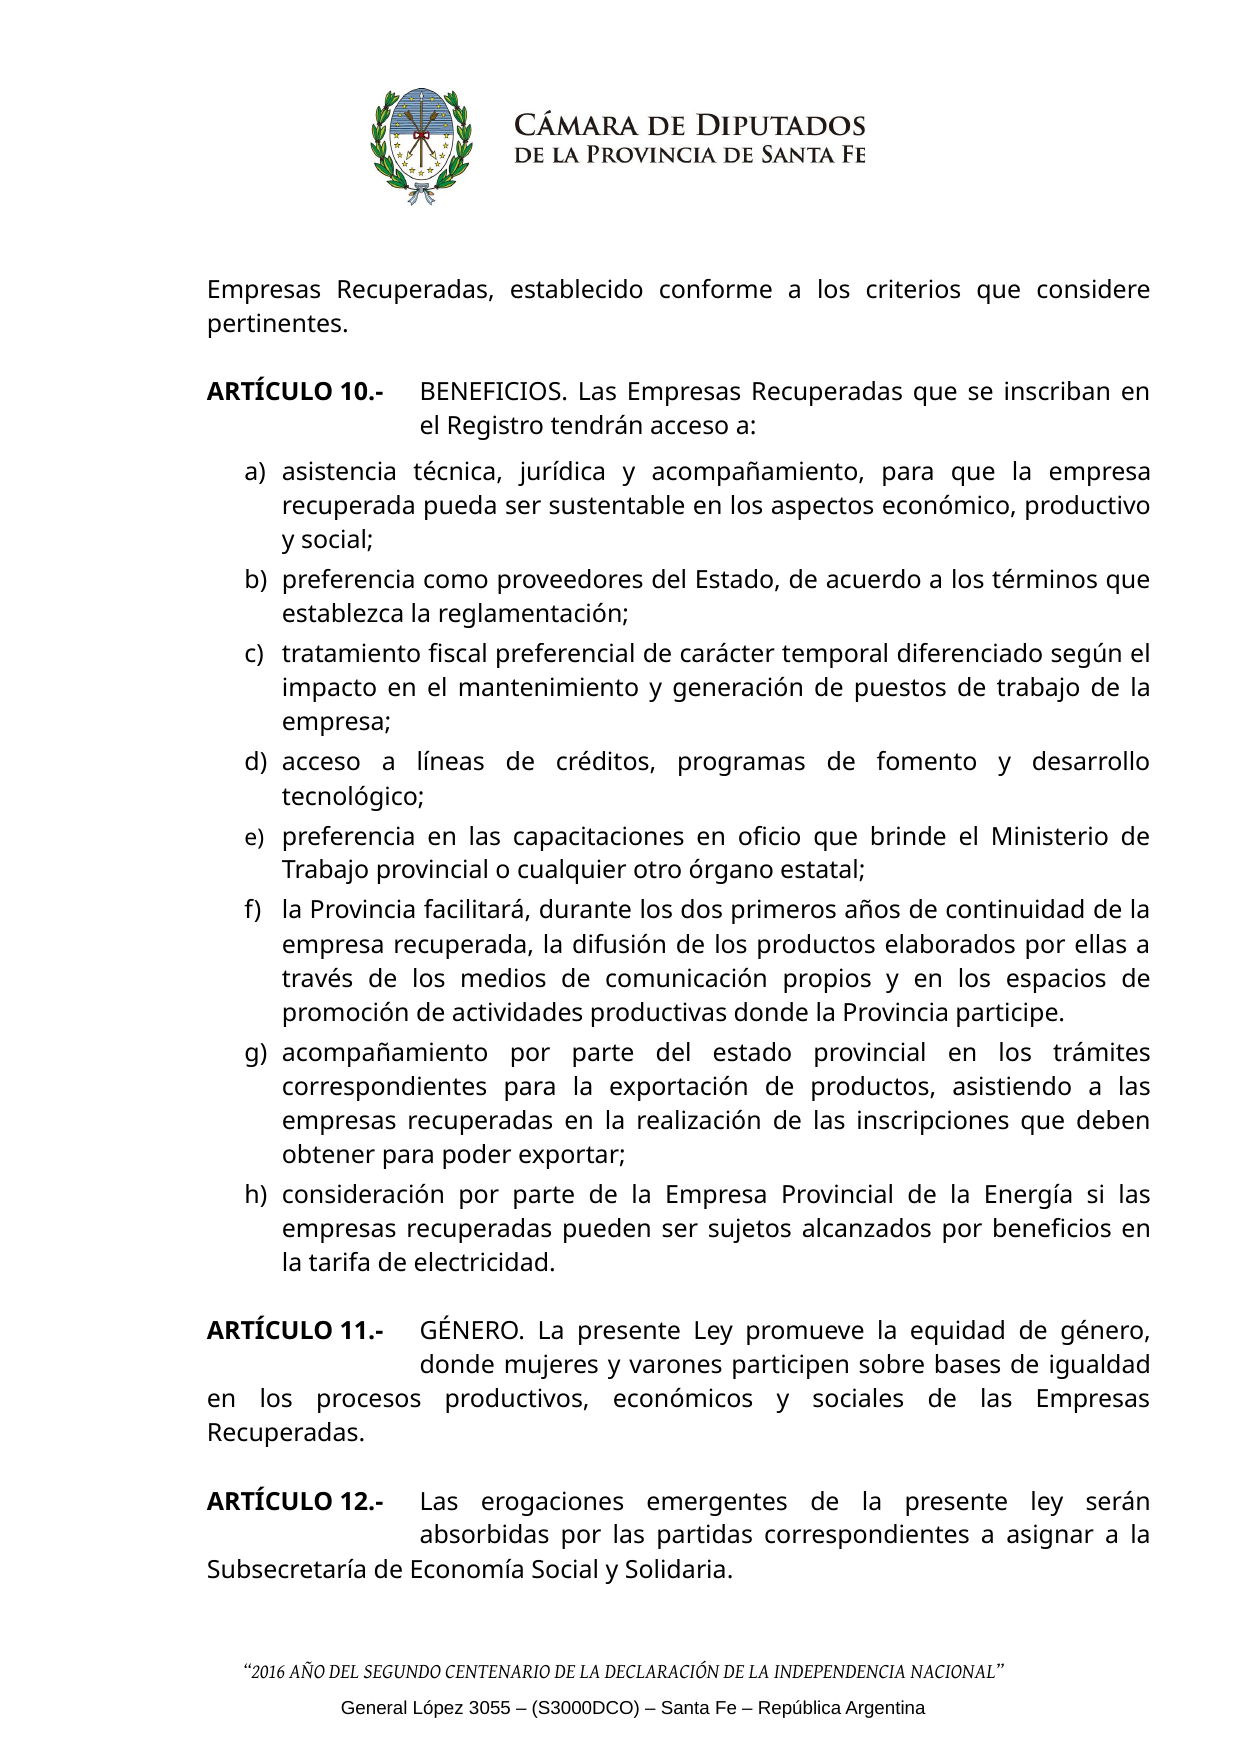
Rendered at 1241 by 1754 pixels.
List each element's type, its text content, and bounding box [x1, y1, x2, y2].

list asistencia técnica, jurídica y acompañamiento, para que la empresa recuperada pueda ser sustentable en los aspectos económico, productivo y social; [244, 454, 1152, 556]
table_header ARTÍCULO 12.- [207, 1483, 419, 1533]
text BENEFICIOS. Las Empresas Recuperadas que se inscriban en el Registro tendrán acceso a: [207, 374, 1152, 442]
list acompañamiento por parte del estado provincial en los trámites correspondientes para la exportación de productos, asistiendo a las empresas recuperadas en la realización de las inscripciones que deben obtener para poder exportar; [244, 1034, 1152, 1171]
text GÉNERO. La presente Ley promueve la equidad de género, donde mujeres y varones participen sobre bases de igualdad en los procesos productivos, económicos y sociales de las Empresas Recuperadas. [207, 1313, 1152, 1449]
list preferencia como proveedores del Estado, de acuerdo a los términos que establezca la reglamentación; [244, 562, 1152, 630]
list acceso a líneas de créditos, programas de fomento y desarrollo tecnológico; [244, 744, 1152, 812]
text Las erogaciones emergentes de la presente ley serán absorbidas por las partidas correspondientes a asignar a la Subsecretaría de Economía Social y Solidaria. [207, 1483, 1152, 1585]
text Empresas Recuperadas, establecido conforme a los criterios que considere pertinentes. [207, 272, 1152, 340]
table_header ARTÍCULO 10.- [207, 374, 419, 424]
list tratamiento fiscal preferencial de carácter temporal diferenciado según el impacto en el mantenimiento y generación de puestos de trabajo de la empresa; [244, 636, 1152, 738]
list la Provincia facilitará, durante los dos primeros años de continuidad de la empresa recuperada, la difusión de los productos elaborados por ellas a través de los medios de comunicación propios y en los espacios de promoción de actividades productivas donde la Provincia participe. [244, 892, 1152, 1028]
list consideración por parte de la Empresa Provincial de la Energía si las empresas recuperadas pueden ser sujetos alcanzados por beneficios en la tarifa de electricidad. [244, 1177, 1152, 1279]
picture [370, 88, 866, 210]
list preferencia en las capacitaciones en oficio que brinde el Ministerio de Trabajo provincial o cualquier otro órgano estatal; [244, 818, 1152, 886]
table_header ARTÍCULO 11.- [207, 1313, 419, 1363]
